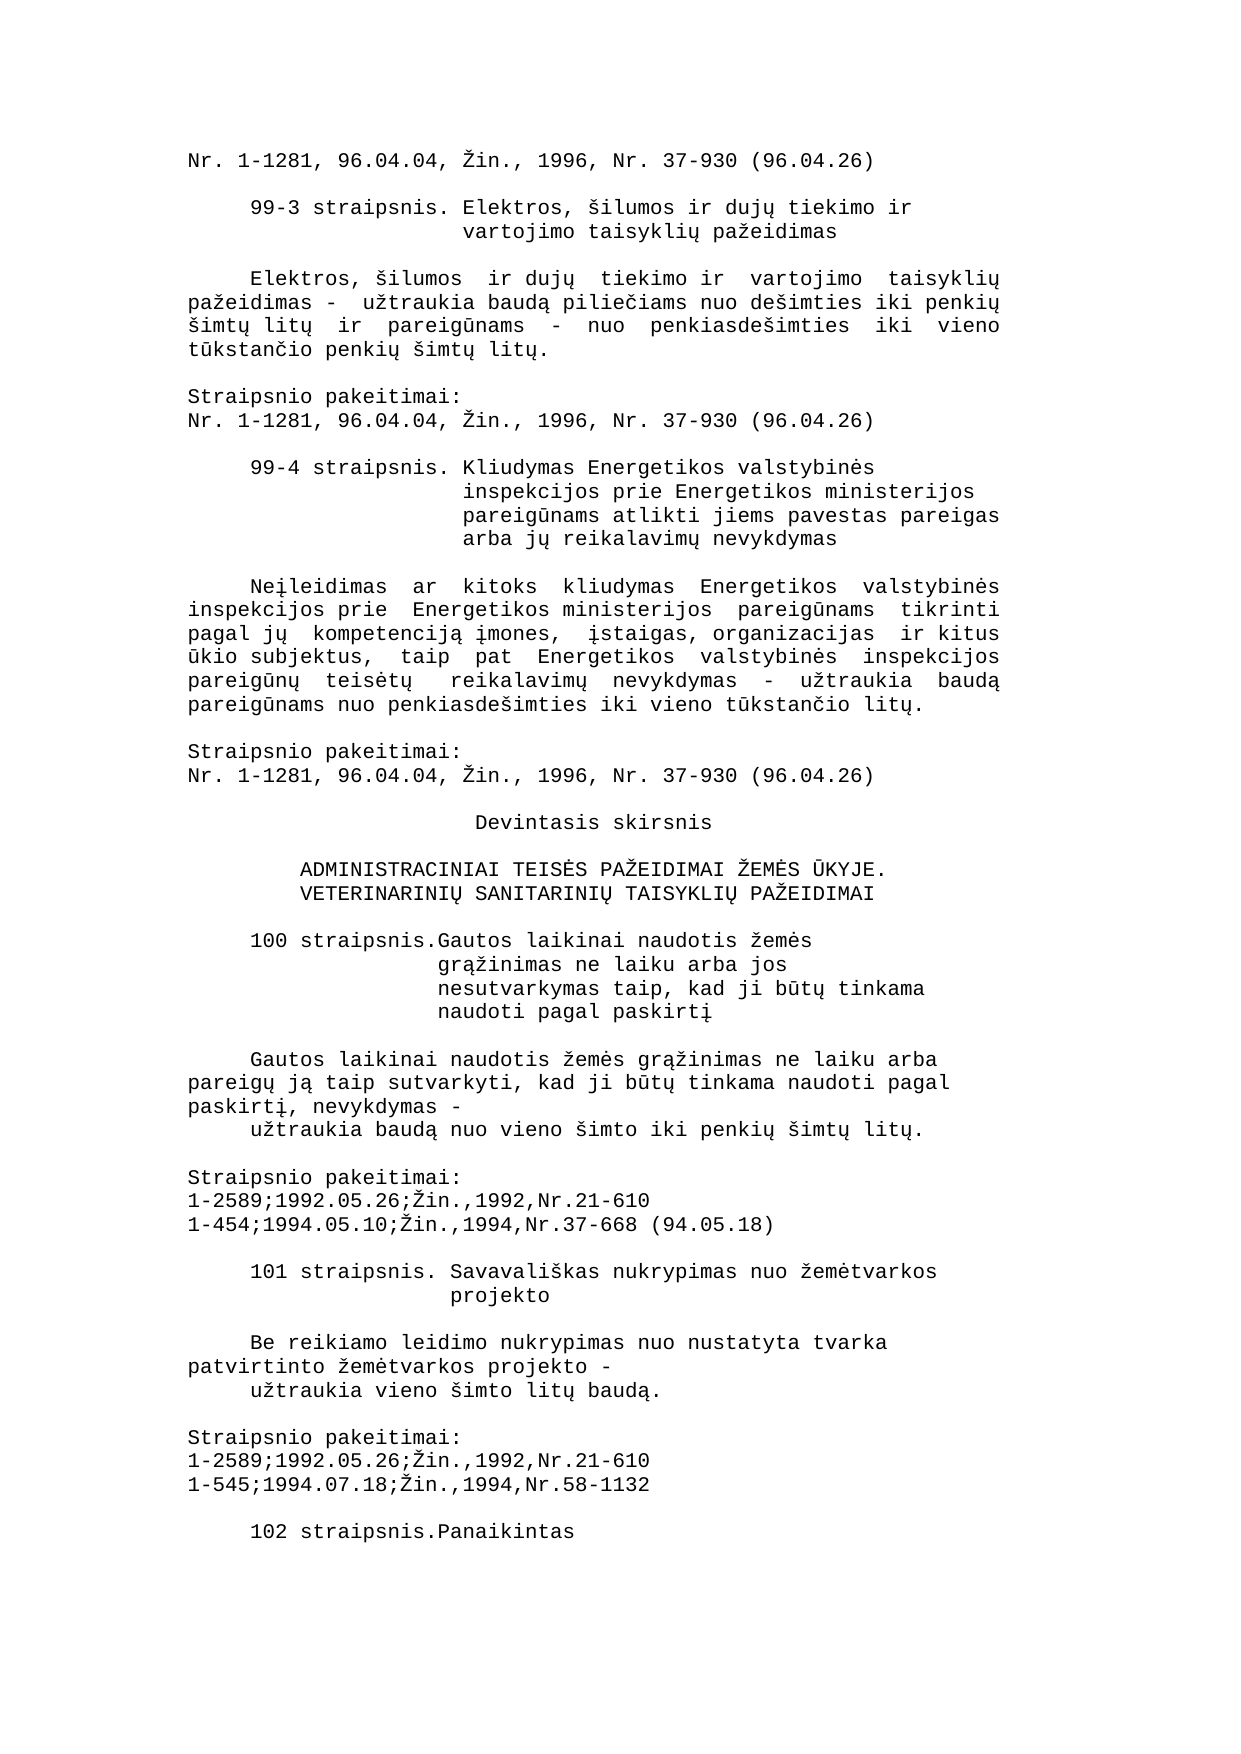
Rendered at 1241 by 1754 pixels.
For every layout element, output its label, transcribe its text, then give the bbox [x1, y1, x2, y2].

text 99-4 straipsnis. Kliudymas Energetikos valstybinės [187, 457, 1053, 481]
text pažeidimas - užtraukia baudą piliečiams nuo dešimties iki penkių [187, 292, 1053, 316]
text Nr. 1-1281, 96.04.04, Žin., 1996, Nr. 37-930 (96.04.26) [187, 765, 1053, 788]
text Be reikiamo leidimo nukrypimas nuo nustatyta tvarka [187, 1332, 1053, 1356]
text pareigūnams atlikti jiems pavestas pareigas [187, 505, 1053, 528]
text ūkio subjektus, taip pat Energetikos valstybinės inspekcijos [187, 647, 1053, 670]
text Gautos laikinai naudotis žemės grąžinimas ne laiku arba [187, 1048, 1053, 1072]
text 1-2589;1992.05.26;Žin.,1992,Nr.21-610 [187, 1451, 1053, 1474]
text arba jų reikalavimų nevykdymas [187, 528, 1053, 552]
text VETERINARINIŲ SANITARINIŲ TAISYKLIŲ PAŽEIDIMAI [187, 883, 1053, 907]
text 100 straipsnis.Gautos laikinai naudotis žemės [187, 930, 1053, 954]
text 101 straipsnis. Savavališkas nukrypimas nuo žemėtvarkos [187, 1261, 1053, 1285]
text nesutvarkymas taip, kad ji būtų tinkama [187, 978, 1053, 1001]
text 1-454;1994.05.10;Žin.,1994,Nr.37-668 (94.05.18) [187, 1214, 1053, 1238]
text užtraukia vieno šimto litų baudą. [187, 1379, 1053, 1403]
text ADMINISTRACINIAI TEISĖS PAŽEIDIMAI ŽEMĖS ŪKYJE. [187, 859, 1053, 883]
text Devintasis skirsnis [187, 812, 1053, 836]
text grąžinimas ne laiku arba jos [187, 954, 1053, 978]
text pagal jų kompetenciją įmones, įstaigas, organizacijas ir kitus [187, 623, 1053, 647]
text šimtų litų ir pareigūnams - nuo penkiasdešimties iki vieno [187, 316, 1053, 339]
text Straipsnio pakeitimai: [187, 386, 1053, 410]
text Straipsnio pakeitimai: [187, 1427, 1053, 1451]
text paskirtį, nevykdymas - [187, 1096, 1053, 1119]
text pareigų ją taip sutvarkyti, kad ji būtų tinkama naudoti pagal [187, 1072, 1053, 1096]
text projekto [187, 1285, 1053, 1309]
text 102 straipsnis.Panaikintas [187, 1521, 1053, 1545]
text pareigūnams nuo penkiasdešimties iki vieno tūkstančio litų. [187, 694, 1053, 717]
text Nr. 1-1281, 96.04.04, Žin., 1996, Nr. 37-930 (96.04.26) [187, 410, 1053, 434]
text patvirtinto žemėtvarkos projekto - [187, 1356, 1053, 1379]
text Neįleidimas ar kitoks kliudymas Energetikos valstybinės [187, 576, 1053, 599]
text tūkstančio penkių šimtų litų. [187, 339, 1053, 363]
text Straipsnio pakeitimai: [187, 741, 1053, 765]
text naudoti pagal paskirtį [187, 1001, 1053, 1025]
text pareigūnų teisėtų reikalavimų nevykdymas - užtraukia baudą [187, 670, 1053, 694]
text Nr. 1-1281, 96.04.04, Žin., 1996, Nr. 37-930 (96.04.26) [187, 150, 1053, 174]
text inspekcijos prie Energetikos ministerijos pareigūnams tikrinti [187, 599, 1053, 623]
text 99-3 straipsnis. Elektros, šilumos ir dujų tiekimo ir [187, 197, 1053, 221]
text Elektros, šilumos ir dujų tiekimo ir vartojimo taisyklių [187, 268, 1053, 292]
text vartojimo taisyklių pažeidimas [187, 221, 1053, 244]
text inspekcijos prie Energetikos ministerijos [187, 481, 1053, 505]
text užtraukia baudą nuo vieno šimto iki penkių šimtų litų. [187, 1119, 1053, 1143]
text 1-2589;1992.05.26;Žin.,1992,Nr.21-610 [187, 1190, 1053, 1214]
text 1-545;1994.07.18;Žin.,1994,Nr.58-1132 [187, 1474, 1053, 1498]
text Straipsnio pakeitimai: [187, 1167, 1053, 1190]
